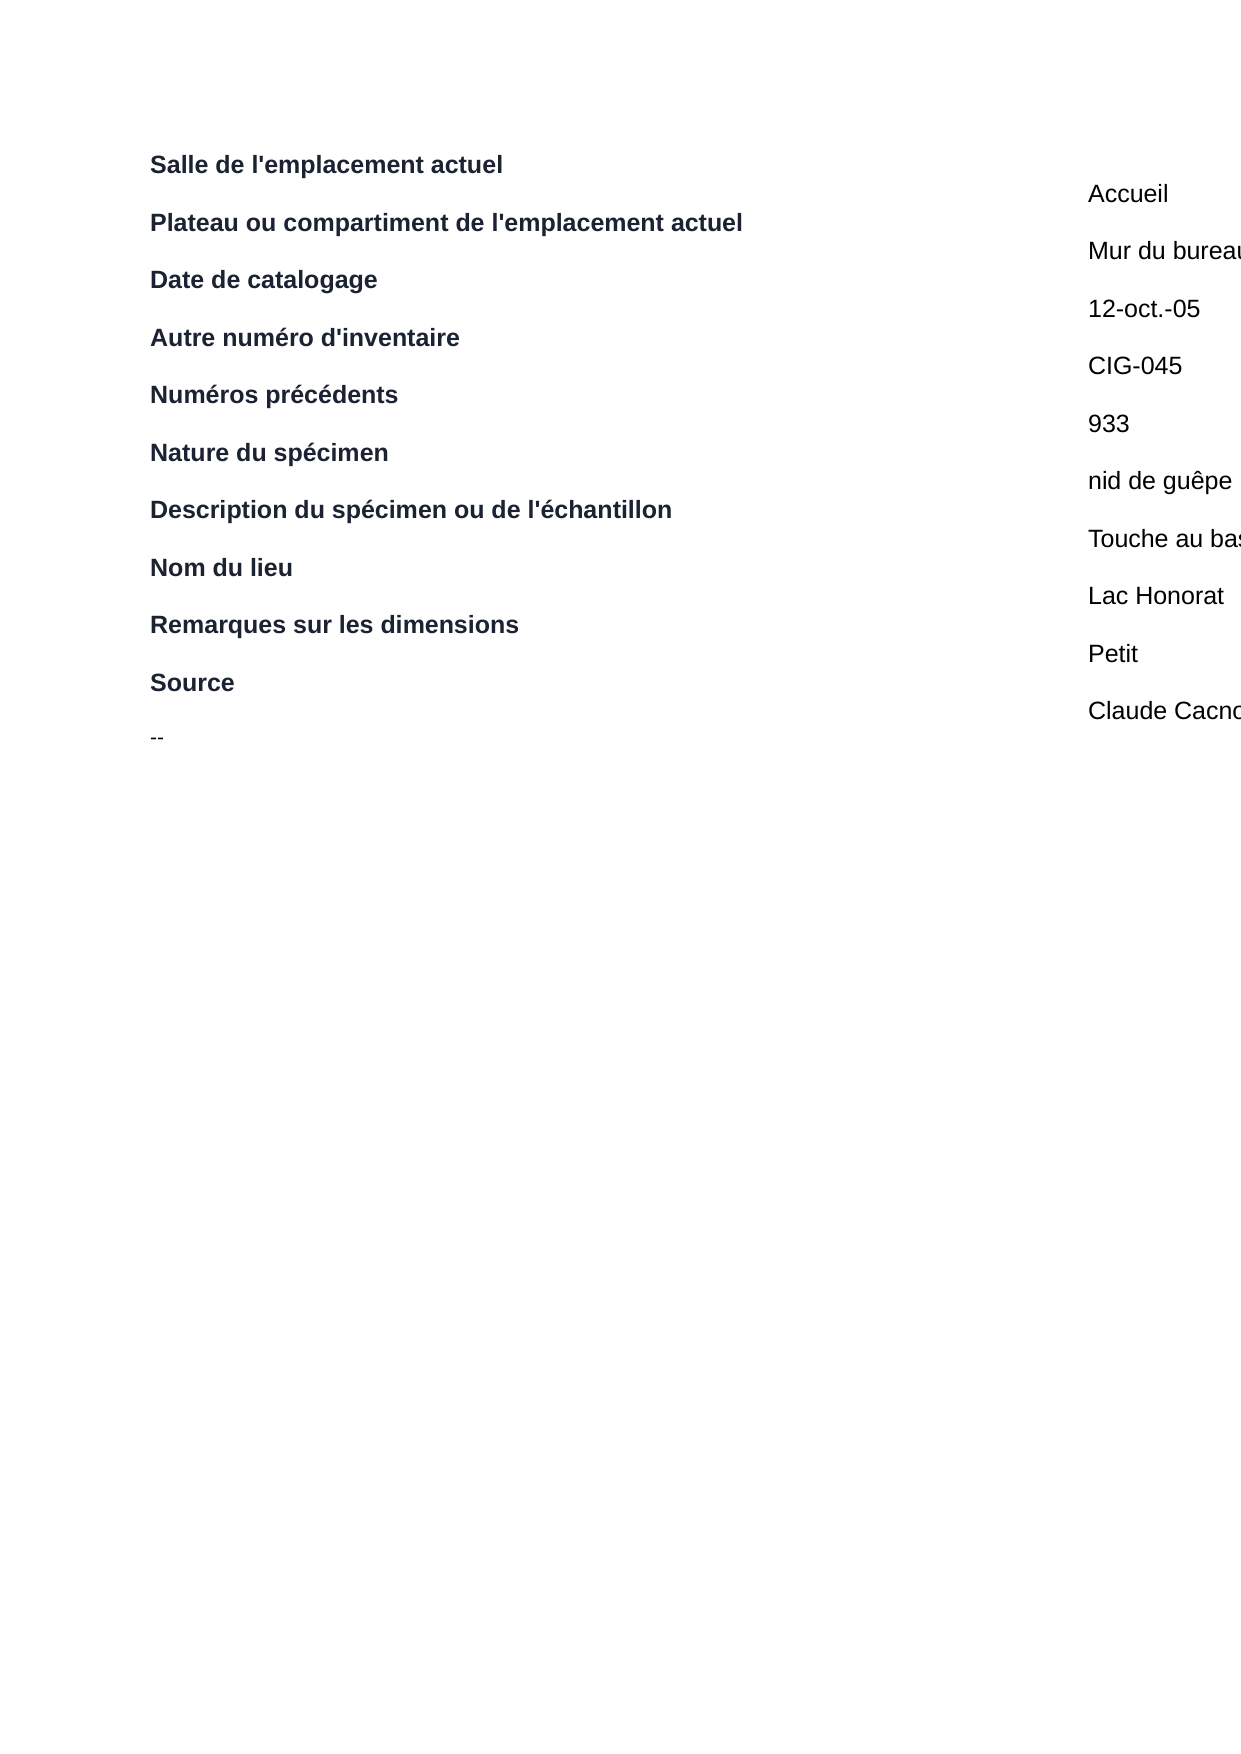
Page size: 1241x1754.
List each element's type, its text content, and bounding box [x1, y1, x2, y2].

text Salle de l'emplacement actuel [150, 150, 1090, 179]
text Claude Cacnon [1088, 696, 1240, 725]
text Petit [1088, 639, 1240, 667]
text Mur du bureau d'ordinateur [1088, 236, 1240, 265]
text Accueil [1088, 179, 1240, 207]
text Source [150, 667, 1090, 696]
text Autre numéro d'inventaire [150, 322, 1090, 351]
text Lac Honorat [1088, 581, 1240, 610]
text -- [150, 725, 1090, 749]
text nid de guêpe [1088, 466, 1240, 495]
text 12-oct.-05 [1088, 294, 1240, 322]
text Remarques sur les dimensions [150, 610, 1090, 639]
text Nom du lieu [150, 552, 1090, 581]
text Numéros précédents [150, 380, 1090, 409]
text Plateau ou compartiment de l'emplacement actuel [150, 207, 1090, 236]
text Nature du spécimen [150, 437, 1090, 466]
text 933 [1088, 409, 1240, 437]
text CIG-045 [1088, 351, 1240, 380]
text Date de catalogage [150, 265, 1090, 294]
text Description du spécimen ou de l'échantillon [150, 495, 1090, 524]
text Touche au bas de son support [1088, 524, 1240, 552]
